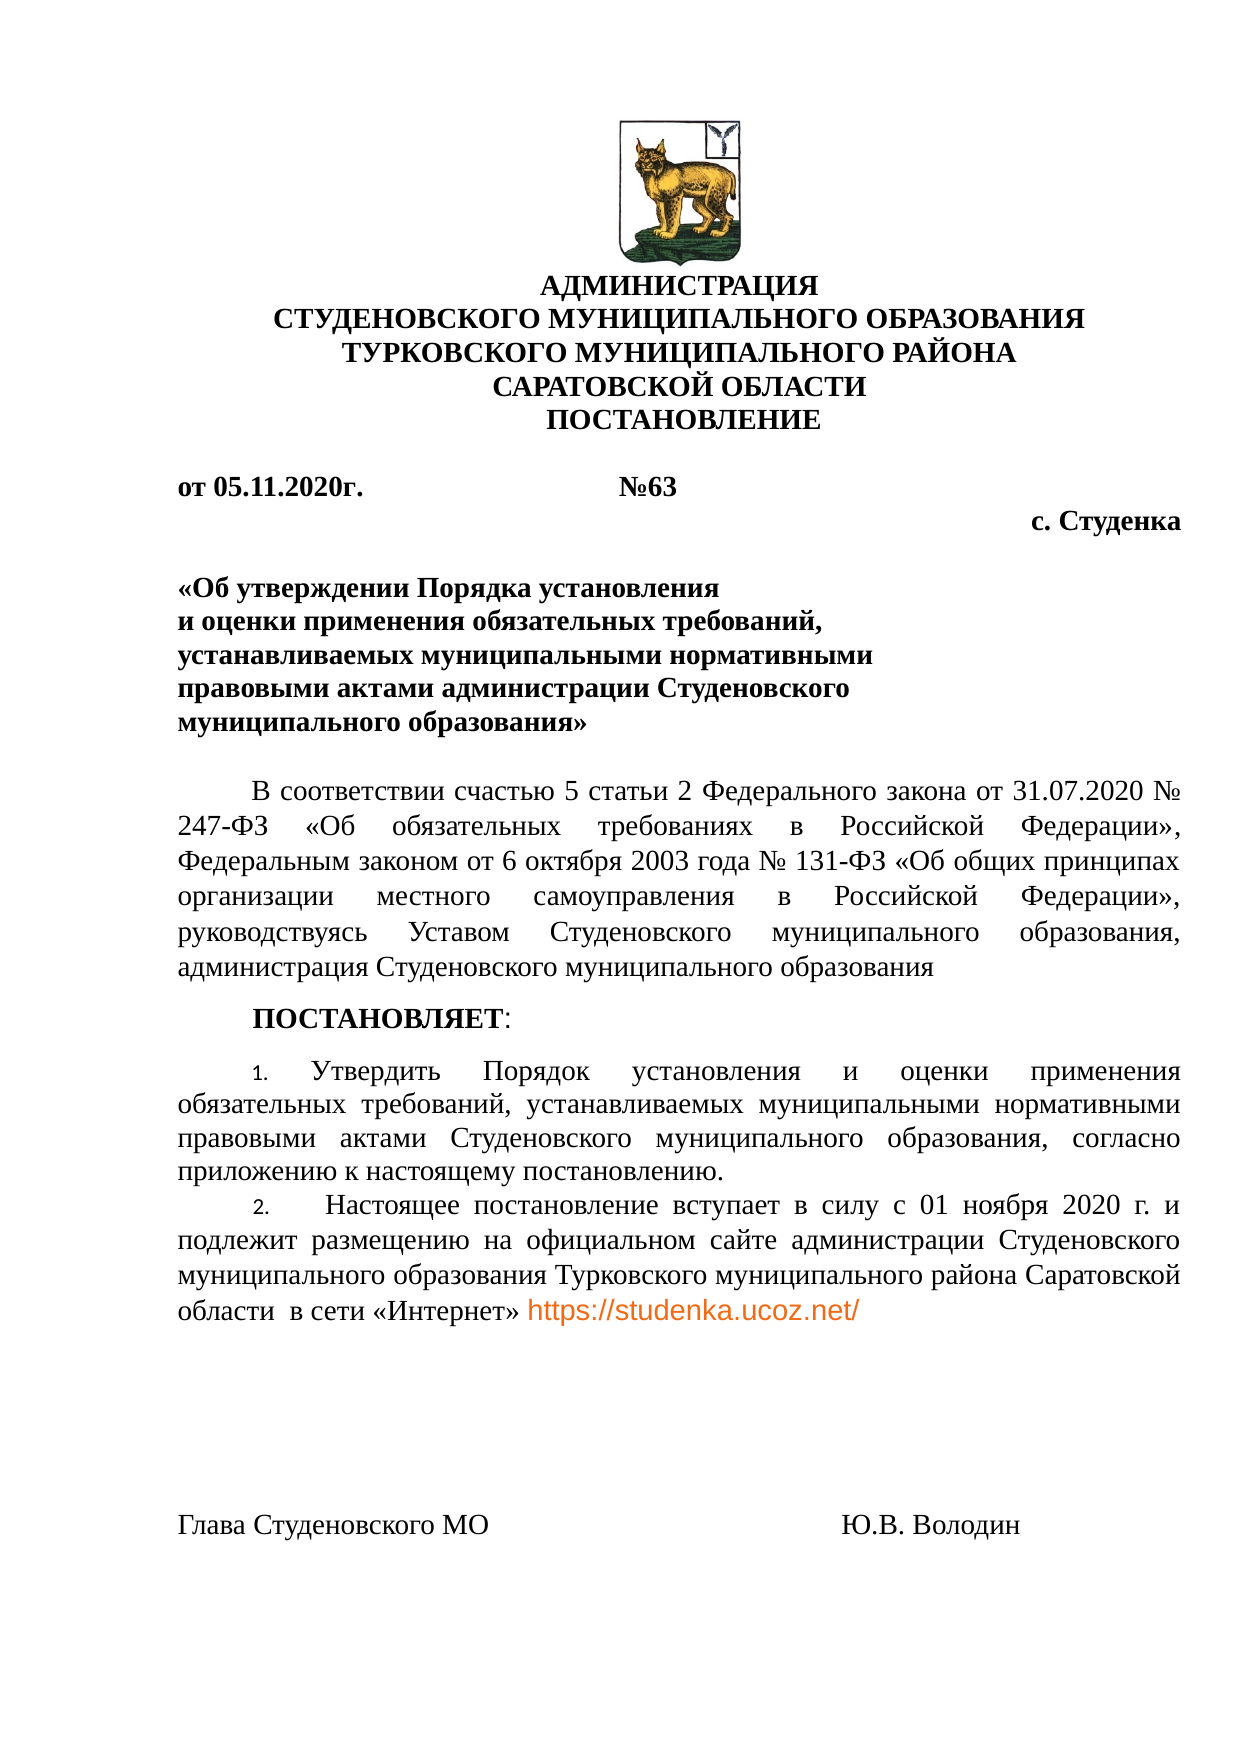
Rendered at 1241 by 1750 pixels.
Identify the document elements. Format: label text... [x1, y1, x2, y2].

text с. Студенка [546, 503, 1181, 536]
text Глава Студеновского МО Ю.В. Володин [177, 1507, 1181, 1540]
text В соответствии счастью 5 статьи 2 Федерального закона от 31.07.2020 № 247-ФЗ «Об обязательных требованиях в Российской Федерации», Федеральным законом от 6 октября 2003 года № 131-ФЗ «Об общих принципах организации местного самоуправления в Российской Федерации», руководствуясь Уставом Студеновского муниципального образования, администрация Студеновского муниципального образования [177, 773, 1181, 982]
list Утвердить Порядок установления и оценки применения обязательных требований, устанавливаемых муниципальными нормативными правовыми актами Студеновского муниципального образования, согласно приложению к настоящему постановлению. [177, 1053, 1181, 1187]
text ТУРКОВСКОГО МУНИЦИПАЛЬНОГО РАЙОНА [177, 335, 1181, 369]
text АДМИНИСТРАЦИЯ [177, 268, 1181, 302]
text ПОСТАНОВЛЕНИЕ [546, 402, 1181, 436]
text ПОСТАНОВЛЯЕТ: [177, 1001, 1181, 1034]
text «Об утверждении Порядка установления [177, 570, 1181, 603]
text СТУДЕНОВСКОГО МУНИЦИПАЛЬНОГО ОБРАЗОВАНИЯ [177, 302, 1181, 335]
text САРАТОВСКОЙ ОБЛАСТИ [177, 369, 1181, 402]
text муниципального образования» [177, 704, 1181, 738]
list Настоящее постановление вступает в силу с 01 ноября 2020 г. и подлежит размещению на официальном сайте администрации Студеновского муниципального образования Турковского муниципального района Саратовской области в сети «Интернет» https://studenka.ucoz.net/ [177, 1187, 1181, 1326]
text и оценки применения обязательных требований, устанавливаемых муниципальными нормативными правовыми актами администрации Студеновского [177, 603, 1181, 704]
text от 05.11.2020г. №63 [177, 469, 1181, 503]
